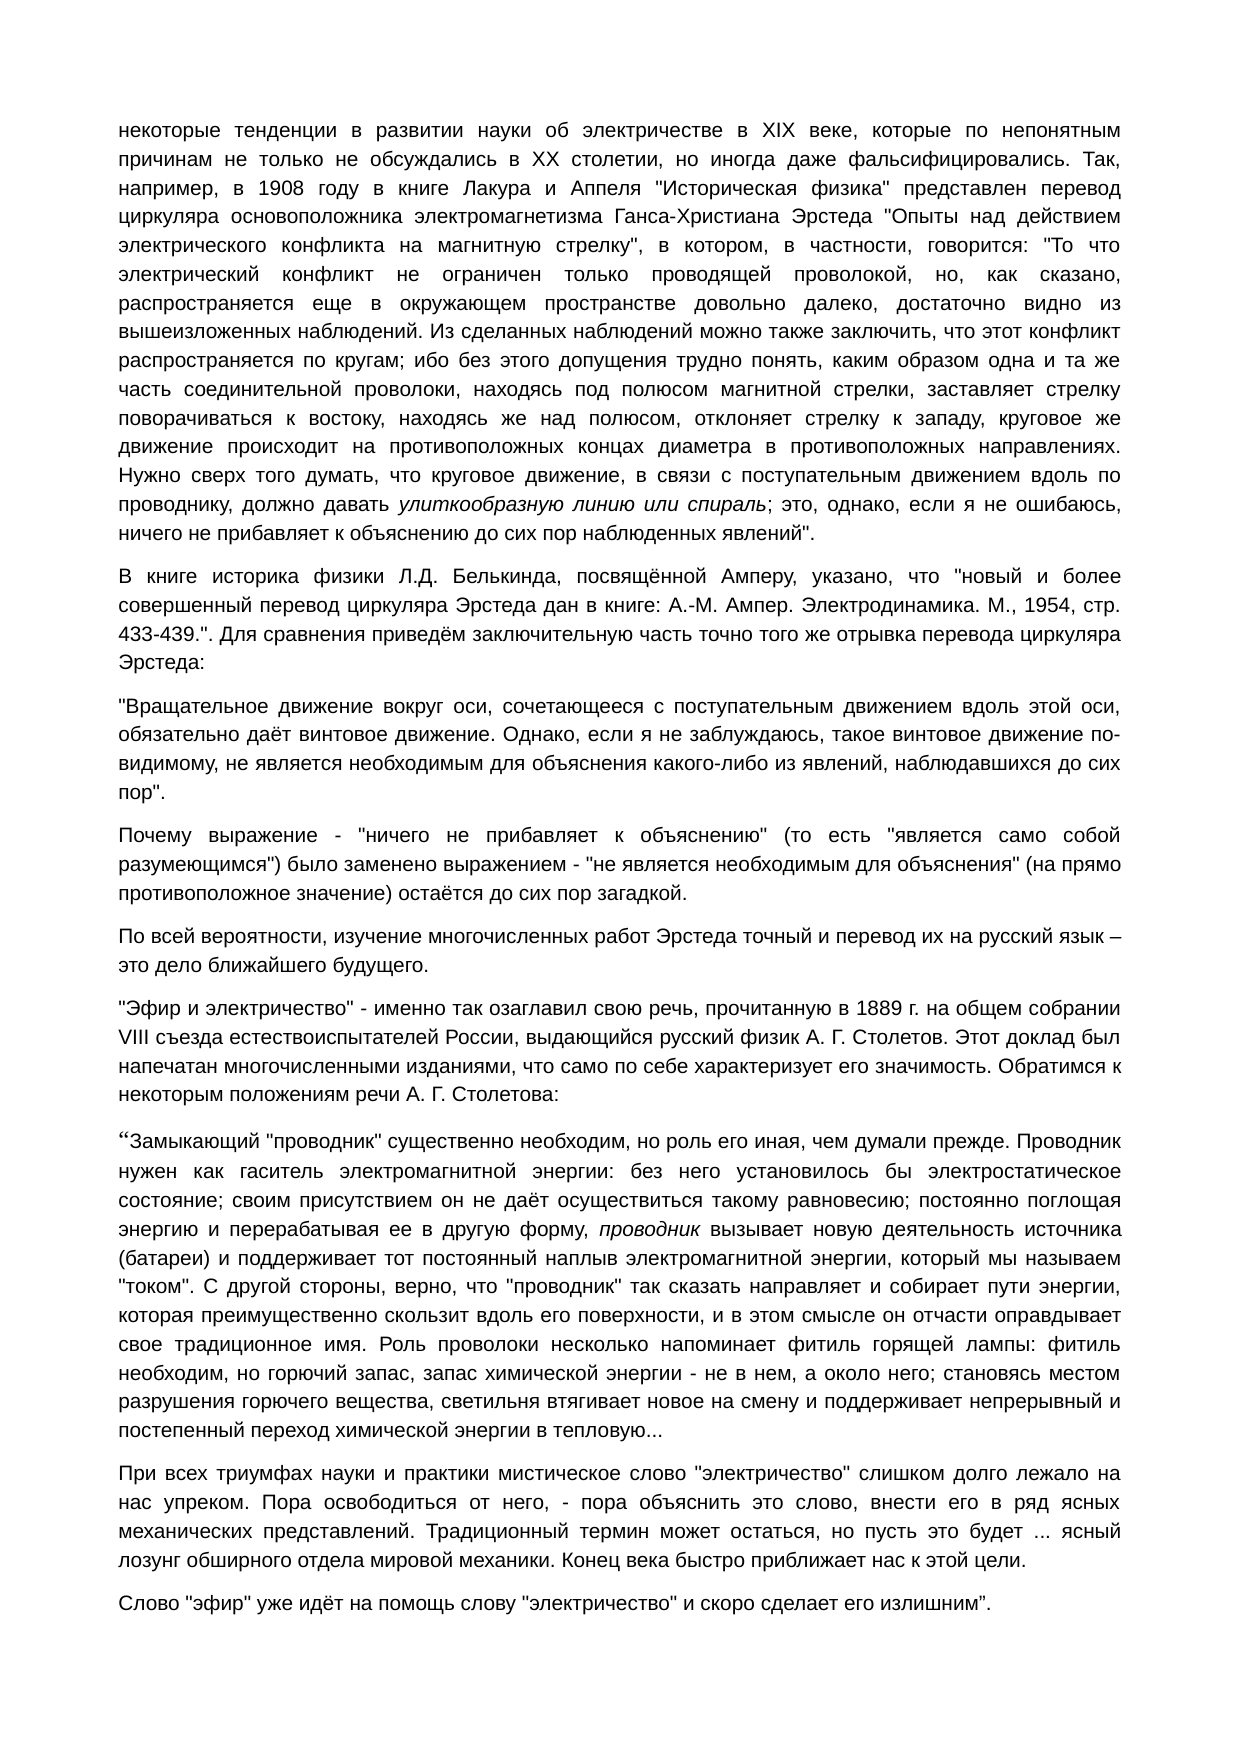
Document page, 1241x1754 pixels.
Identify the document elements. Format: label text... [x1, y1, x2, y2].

text "Эфир и электричество" - именно так озаглавил свою речь, прочитанную в 1889 г. на общем собрании VIII съезда естествоиспытателей России, выдающийся русский физик А. Г. Столетов. Этот доклад был напечатан многочисленными изданиями, что само по себе характеризует его значимость. Обратимся к некоторым положениям речи А. Г. Столетова: [118, 996, 1122, 1106]
text По всей вероятности, изучение многочисленных работ Эрстеда точный и перевод их на русский язык – это дело ближайшего будущего. [118, 924, 1122, 977]
text Слово "эфир" уже идёт на помощь слову "электричество" и скоро сделает его излишним”. [118, 1591, 1122, 1615]
text В книге историка физики Л.Д. Белькинда, посвящённой Амперу, указано, что "новый и более совершенный перевод циркуляра Эрстеда дан в книге: А.-М. Ампер. Электродинамика. М., 1954, стр. 433-439.". Для сравнения приведём заключительную часть точно того же отрывка перевода циркуляра Эрстеда: [118, 564, 1122, 674]
text "Вращательное движение вокруг оси, сочетающееся с поступательным движением вдоль этой оси, обязательно даёт винтовое движение. Однако, если я не заблуждаюсь, такое винтовое движение по-видимому, не является необходимым для объяснения какого-либо из явлений, наблюдавшихся до сих пор". [118, 693, 1122, 804]
text Почему выражение - "ничего не прибавляет к объяснению" (то есть "является само собой разумеющимся") было заменено выражением - "не является необходимым для объяснения" (на прямо противоположное значение) остаётся до сих пор загадкой. [118, 823, 1122, 904]
text “Замыкающий "проводник" существенно необходим, но роль его иная, чем думали прежде. Проводник нужен как гаситель электромагнитной энергии: без него установилось бы электростатическое состояние; своим присутствием он не даёт осуществиться такому равновесию; постоянно поглощая энергию и перерабатывая ее в другую форму, проводник вызывает новую деятельность источника (батареи) и поддерживает тот постоянный наплыв электромагнитной энергии, который мы называем "током". С другой стороны, верно, что "проводник" так сказать направляет и собирает пути энергии, которая преимущественно скользит вдоль его поверхности, и в этом смысле он отчасти оправдывает свое традиционное имя. Роль проволоки несколько напоминает фитиль горящей лампы: фитиль необходим, но горючий запас, запас химической энергии - не в нем, а около него; становясь местом разрушения горючего вещества, светильня втягивает новое на смену и поддерживает непрерывный и постепенный переход химической энергии в тепловую... [118, 1126, 1122, 1442]
text некоторые тенденции в развитии науки об электричестве в XIX веке, которые по непонятным причинам не только не обсуждались в XX столетии, но иногда даже фальсифицировались. Так, например, в 1908 году в книге Лакура и Аппеля "Историческая физика" представлен перевод циркуляра основоположника электромагнетизма Ганса-Христиана Эрстеда "Опыты над действием электрического конфликта на магнитную стрелку", в котором, в частности, говорится: "То что электрический конфликт не ограничен только проводящей проволокой, но, как сказано, распространяется еще в окружающем пространстве довольно далеко, достаточно видно из вышеизложенных наблюдений. Из сделанных наблюдений можно также заключить, что этот конфликт распространяется по кругам; ибо без этого допущения трудно понять, каким образом одна и та же часть соединительной проволоки, находясь под полюсом магнитной стрелки, заставляет стрелку поворачиваться к востоку, находясь же над полюсом, отклоняет стрелку к западу, круговое же движение происходит на противоположных концах диаметра в противоположных направлениях. Нужно сверх того думать, что круговое движение, в связи с поступательным движением вдоль по проводнику, должно давать улиткообразную линию или спираль; это, однако, если я не ошибаюсь, ничего не прибавляет к объяснению до сих пор наблюденных явлений". [118, 118, 1122, 544]
text При всех триумфах науки и практики мистическое слово "электричество" слишком долго лежало на нас упреком. Пора освободиться от него, - пора объяснить это слово, внести его в ряд ясных механических представлений. Традиционный термин может остаться, но пусть это будет ... ясный лозунг обширного отдела мировой механики. Конец века быстро приближает нас к этой цели. [118, 1461, 1122, 1571]
